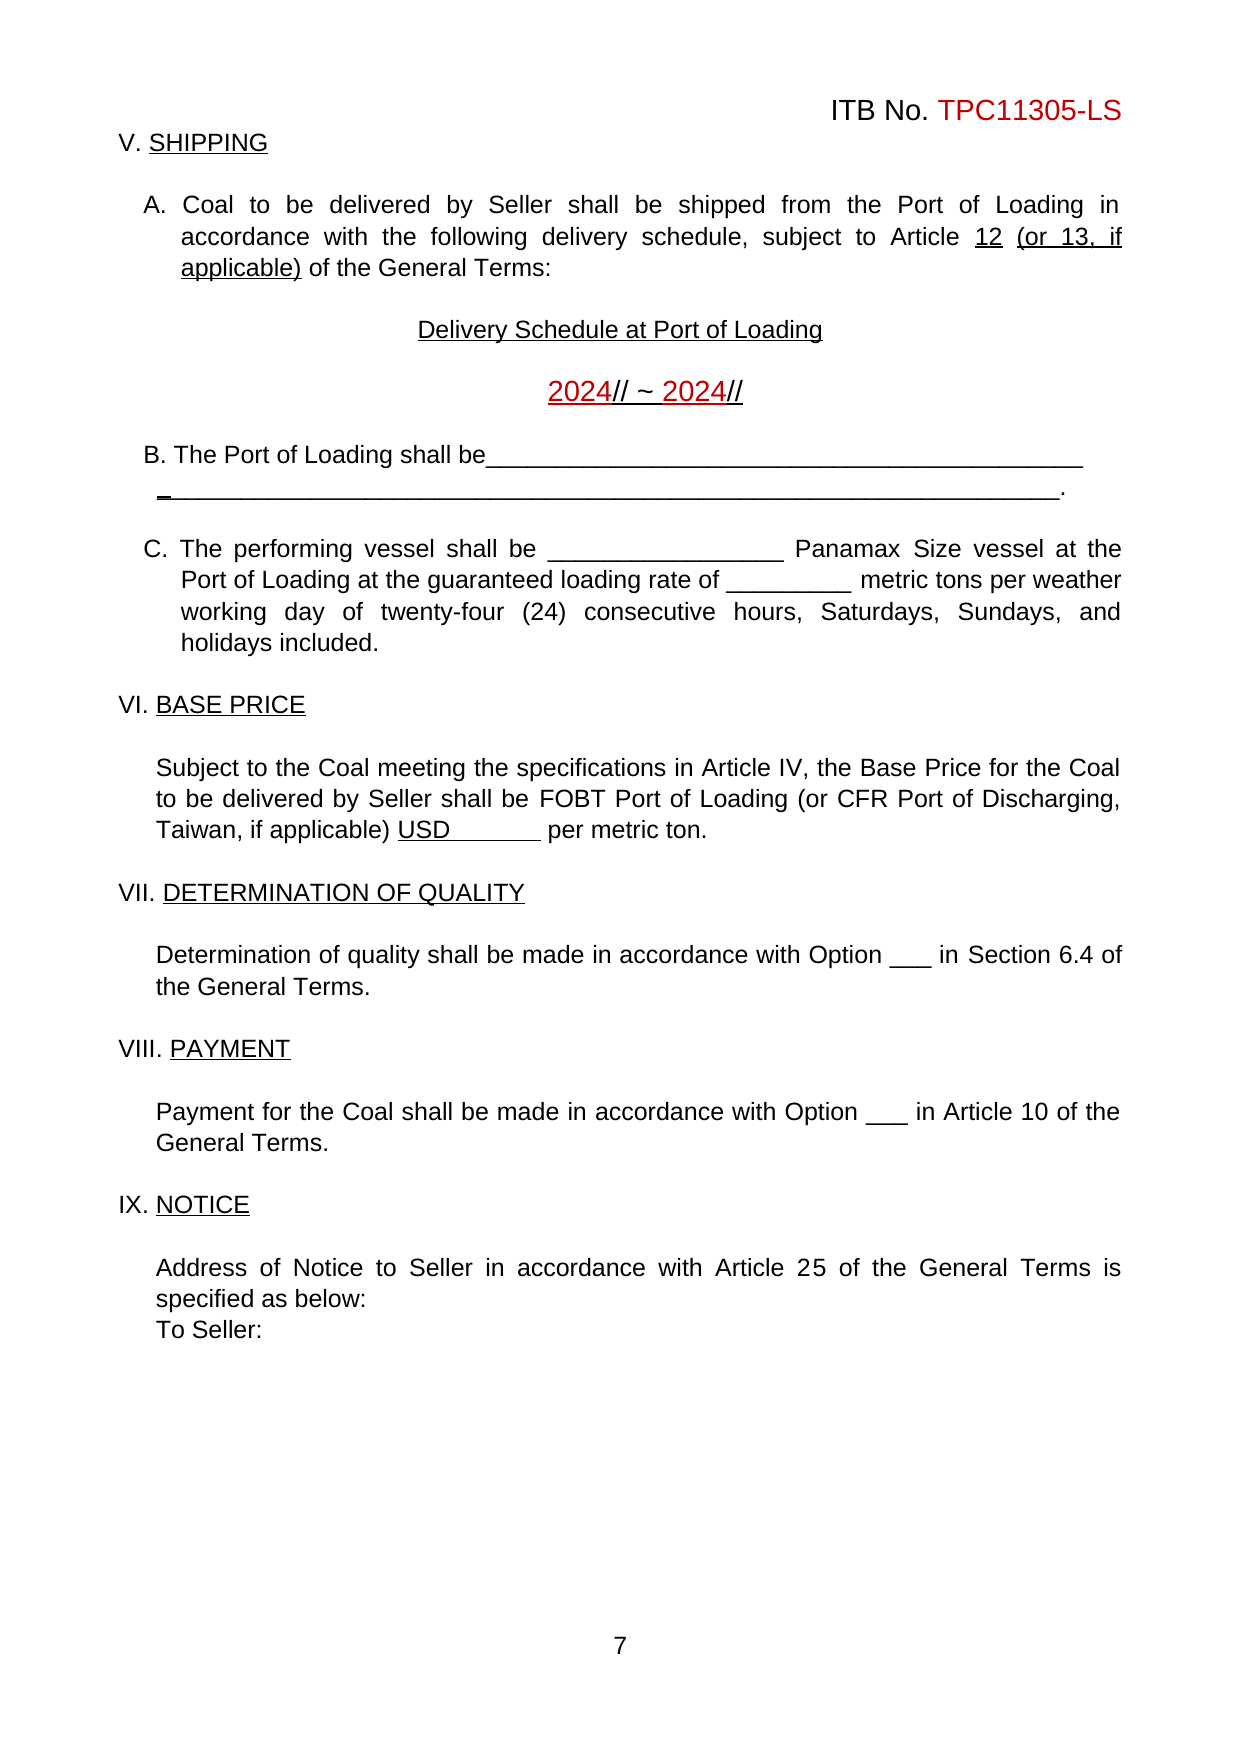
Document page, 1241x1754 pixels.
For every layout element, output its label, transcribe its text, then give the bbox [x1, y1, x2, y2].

text A. Coal to be delivered by Seller shall be shipped from the Port of Loading in accordance with the following delivery schedule, subject to Article 12 (or 13, if applicable) of the General Terms: [143, 189, 1122, 282]
text Payment for the Coal shall be made in accordance with Option ___ in Article 10 of the General Terms. [156, 1095, 1122, 1157]
text B. The Port of Loading shall be___________________________________________ [143, 439, 1122, 470]
text Determination of quality shall be made in accordance with Option ___ in Section 6.4 of the General Terms. [156, 939, 1122, 1001]
text 2024// ~ 2024// [168, 376, 1122, 407]
text VIII. PAYMENT [118, 1032, 1122, 1064]
text C. The performing vessel shall be _________________ Panamax Size vessel at the Port of Loading at the guaranteed loading rate of _________ metric tons per weather working day of twenty-four (24) consecutive hours, Saturdays, Sundays, and holidays included. [143, 532, 1122, 657]
text _________________________________________________________________. [143, 470, 1122, 501]
text Subject to the Coal meeting the specifications in Article IV, the Base Price for the Coal to be delivered by Seller shall be FOBT Port of Loading (or CFR Port of Discharging, Taiwan, if applicable) USD per metric ton. [156, 751, 1122, 845]
text V. SHIPPING [118, 126, 1122, 157]
text To Seller: [156, 1314, 1122, 1345]
text VII. DETERMINATION OF QUALITY [118, 876, 1122, 907]
text IX. NOTICE [118, 1189, 1122, 1220]
text Address of Notice to Seller in accordance with Article 25 of the General Terms is specified as below: [156, 1251, 1122, 1314]
text Delivery Schedule at Port of Loading [118, 314, 1122, 345]
text VI. BASE PRICE [118, 689, 1122, 720]
